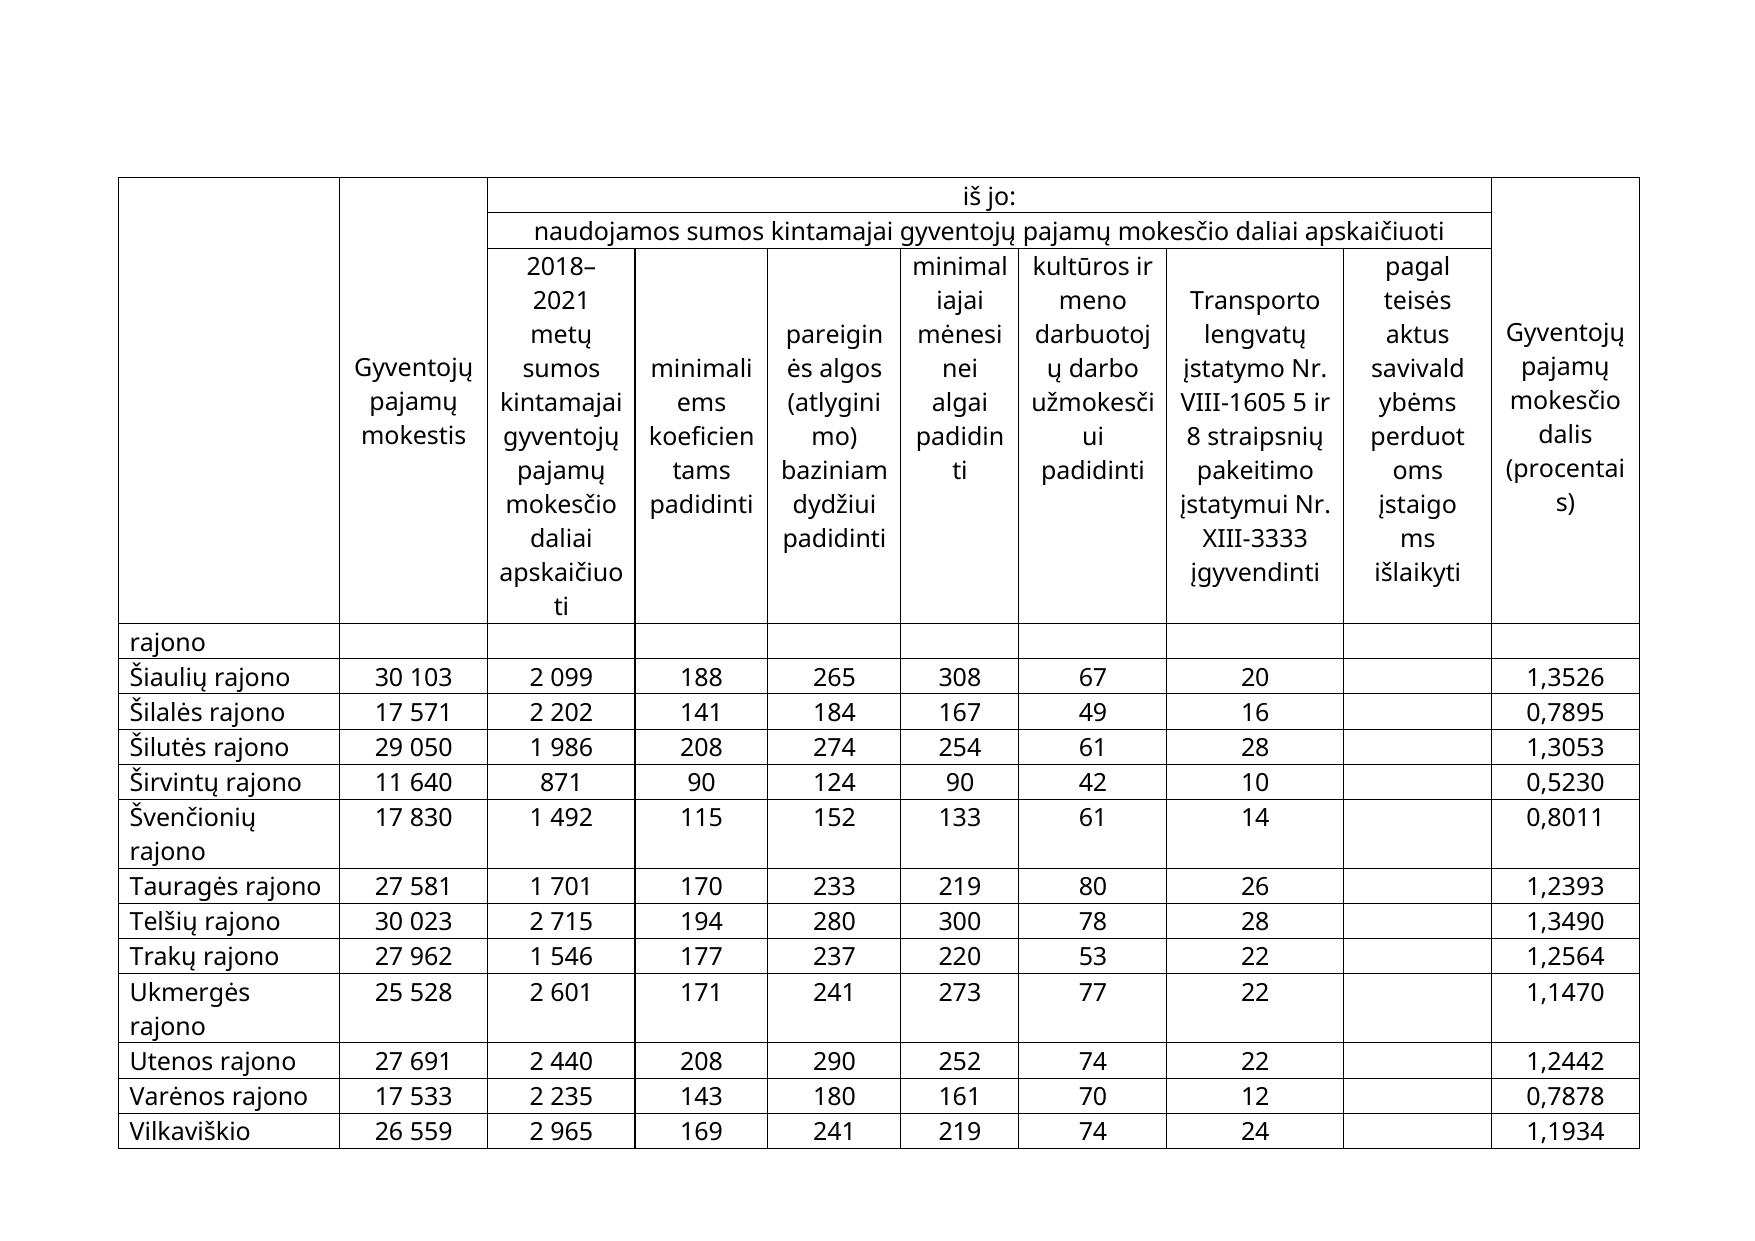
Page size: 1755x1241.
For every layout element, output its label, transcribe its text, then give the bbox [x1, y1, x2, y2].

table_cell 12 [1167, 1079, 1343, 1112]
table_cell 2 202 [488, 694, 634, 728]
table_cell 1,1934 [1492, 1114, 1639, 1148]
table_cell [1344, 624, 1491, 658]
table_cell [1344, 694, 1491, 728]
table_cell 220 [901, 939, 1018, 973]
table_cell Tauragės rajono [119, 869, 339, 903]
table_cell [901, 624, 1018, 658]
table_cell 0,5230 [1492, 765, 1639, 799]
table_cell 233 [768, 869, 900, 903]
table_cell 152 [768, 800, 900, 868]
table_cell 26 559 [340, 1114, 487, 1148]
table_cell 78 [1019, 904, 1166, 938]
table_header [119, 178, 339, 623]
table_cell rajono [119, 624, 339, 658]
table_cell 90 [901, 765, 1018, 799]
table_cell [1344, 1079, 1491, 1112]
table_header iš jo: [488, 178, 1491, 212]
table_cell Šiaulių rajono [119, 659, 339, 693]
table_cell 188 [636, 659, 767, 693]
table_cell 2 601 [488, 974, 634, 1042]
table_cell 22 [1167, 939, 1343, 973]
table_cell 171 [636, 974, 767, 1042]
table_cell 14 [1167, 800, 1343, 868]
table_cell [1344, 1043, 1491, 1077]
table_cell 219 [901, 1114, 1018, 1148]
table_cell Ukmergės rajono [119, 974, 339, 1042]
table_cell 265 [768, 659, 900, 693]
table_cell [1344, 904, 1491, 938]
table_cell 61 [1019, 800, 1166, 868]
table_cell 17 571 [340, 694, 487, 728]
table_cell [1344, 1114, 1491, 1148]
table_cell 2 440 [488, 1043, 634, 1077]
table_cell 194 [636, 904, 767, 938]
table_cell [1344, 800, 1491, 868]
table_cell 67 [1019, 659, 1166, 693]
table_cell 167 [901, 694, 1018, 728]
table_cell 77 [1019, 974, 1166, 1042]
table_cell 1,2442 [1492, 1043, 1639, 1077]
table_cell 27 962 [340, 939, 487, 973]
table_cell 16 [1167, 694, 1343, 728]
table_cell 24 [1167, 1114, 1343, 1148]
table_cell 254 [901, 730, 1018, 763]
table_cell 90 [636, 765, 767, 799]
table_cell kultūros ir meno darbuotojų darbo užmokesčiui padidinti [1019, 249, 1166, 623]
table_cell Utenos rajono [119, 1043, 339, 1077]
table_cell 133 [901, 800, 1018, 868]
table_cell 22 [1167, 1043, 1343, 1077]
table_cell 141 [636, 694, 767, 728]
table_cell 180 [768, 1079, 900, 1112]
table_cell 42 [1019, 765, 1166, 799]
table_cell 29 050 [340, 730, 487, 763]
table_cell 2 099 [488, 659, 634, 693]
table_cell 74 [1019, 1114, 1166, 1148]
table_cell 1 492 [488, 800, 634, 868]
table_cell Širvintų rajono [119, 765, 339, 799]
table_cell 308 [901, 659, 1018, 693]
table_cell [1344, 939, 1491, 973]
table_cell 28 [1167, 730, 1343, 763]
table_cell 30 103 [340, 659, 487, 693]
table_cell 70 [1019, 1079, 1166, 1112]
table_cell 871 [488, 765, 634, 799]
table_cell [1167, 624, 1343, 658]
table_cell 208 [636, 1043, 767, 1077]
table_cell 237 [768, 939, 900, 973]
table_cell 143 [636, 1079, 767, 1112]
table_cell [1019, 624, 1166, 658]
table_cell 26 [1167, 869, 1343, 903]
table_cell 2 235 [488, 1079, 634, 1112]
table_cell Švenčionių rajono [119, 800, 339, 868]
table_cell 300 [901, 904, 1018, 938]
table_cell minimaliems koeficientams padidinti [636, 249, 767, 623]
table_cell 1,2393 [1492, 869, 1639, 903]
table_cell 1,3526 [1492, 659, 1639, 693]
table_cell 1,2564 [1492, 939, 1639, 973]
table_cell Vilkaviškio [119, 1114, 339, 1148]
table_cell 273 [901, 974, 1018, 1042]
table_cell 177 [636, 939, 767, 973]
table_cell 0,7878 [1492, 1079, 1639, 1112]
table_cell 1 546 [488, 939, 634, 973]
table_cell 0,7895 [1492, 694, 1639, 728]
table_cell 290 [768, 1043, 900, 1077]
table_cell 27 691 [340, 1043, 487, 1077]
table_cell 80 [1019, 869, 1166, 903]
table_cell [488, 624, 634, 658]
table_cell 10 [1167, 765, 1343, 799]
table_cell 25 528 [340, 974, 487, 1042]
table_cell 2 965 [488, 1114, 634, 1148]
table_cell Telšių rajono [119, 904, 339, 938]
table_cell 280 [768, 904, 900, 938]
table_header Gyventojų pajamų mokestis [340, 178, 487, 623]
table_cell 252 [901, 1043, 1018, 1077]
table_cell naudojamos sumos kintamajai gyventojų pajamų mokesčio daliai apskaičiuoti [488, 213, 1491, 247]
table_cell 53 [1019, 939, 1166, 973]
table_cell 28 [1167, 904, 1343, 938]
table_cell 124 [768, 765, 900, 799]
table_cell 0,8011 [1492, 800, 1639, 868]
table_cell Transporto lengvatų įstatymo Nr. VIII-1605 5 ir 8 straipsnių pakeitimo įstatymui Nr. XIII-3333 įgyvendinti [1167, 249, 1343, 623]
table_cell 184 [768, 694, 900, 728]
table_cell 241 [768, 974, 900, 1042]
table_cell [1344, 869, 1491, 903]
table_cell Šilutės rajono [119, 730, 339, 763]
table_cell Trakų rajono [119, 939, 339, 973]
table_cell 1,3490 [1492, 904, 1639, 938]
table_cell 241 [768, 1114, 900, 1148]
table_cell 11 640 [340, 765, 487, 799]
table_header Gyventojų pajamų mokesčio dalis (procentais) [1492, 178, 1639, 623]
table_cell pagal teisės aktus savivaldybėms perduotoms įstaigoms išlaikyti [1344, 249, 1491, 623]
table_cell pareiginės algos (atlyginimo) baziniam dydžiui padidinti [768, 249, 900, 623]
table_cell 27 581 [340, 869, 487, 903]
table_cell 170 [636, 869, 767, 903]
table_cell 30 023 [340, 904, 487, 938]
table_cell 17 830 [340, 800, 487, 868]
table_cell [1344, 659, 1491, 693]
table_cell Varėnos rajono [119, 1079, 339, 1112]
table_cell 1 986 [488, 730, 634, 763]
table_cell 2 715 [488, 904, 634, 938]
table_cell 169 [636, 1114, 767, 1148]
table_cell 20 [1167, 659, 1343, 693]
table_cell [1344, 730, 1491, 763]
table_cell 74 [1019, 1043, 1166, 1077]
table_cell 115 [636, 800, 767, 868]
table_cell [636, 624, 767, 658]
table_cell 1,3053 [1492, 730, 1639, 763]
table_cell [1344, 765, 1491, 799]
table_cell 1,1470 [1492, 974, 1639, 1042]
table_cell 219 [901, 869, 1018, 903]
table_cell [340, 624, 487, 658]
table_cell 274 [768, 730, 900, 763]
table_cell 161 [901, 1079, 1018, 1112]
table_cell [1344, 974, 1491, 1042]
table_cell [1492, 624, 1639, 658]
table_cell 1 701 [488, 869, 634, 903]
table_cell 208 [636, 730, 767, 763]
table_cell 2018–2021 metų sumos kintamajai gyventojų pajamų mokesčio daliai apskaičiuoti [488, 249, 634, 623]
table_cell 22 [1167, 974, 1343, 1042]
table_cell minimaliajai mėnesinei algai padidinti [901, 249, 1018, 623]
table_cell 17 533 [340, 1079, 487, 1112]
table_cell 61 [1019, 730, 1166, 763]
table_cell Šilalės rajono [119, 694, 339, 728]
table_cell [768, 624, 900, 658]
table_cell 49 [1019, 694, 1166, 728]
